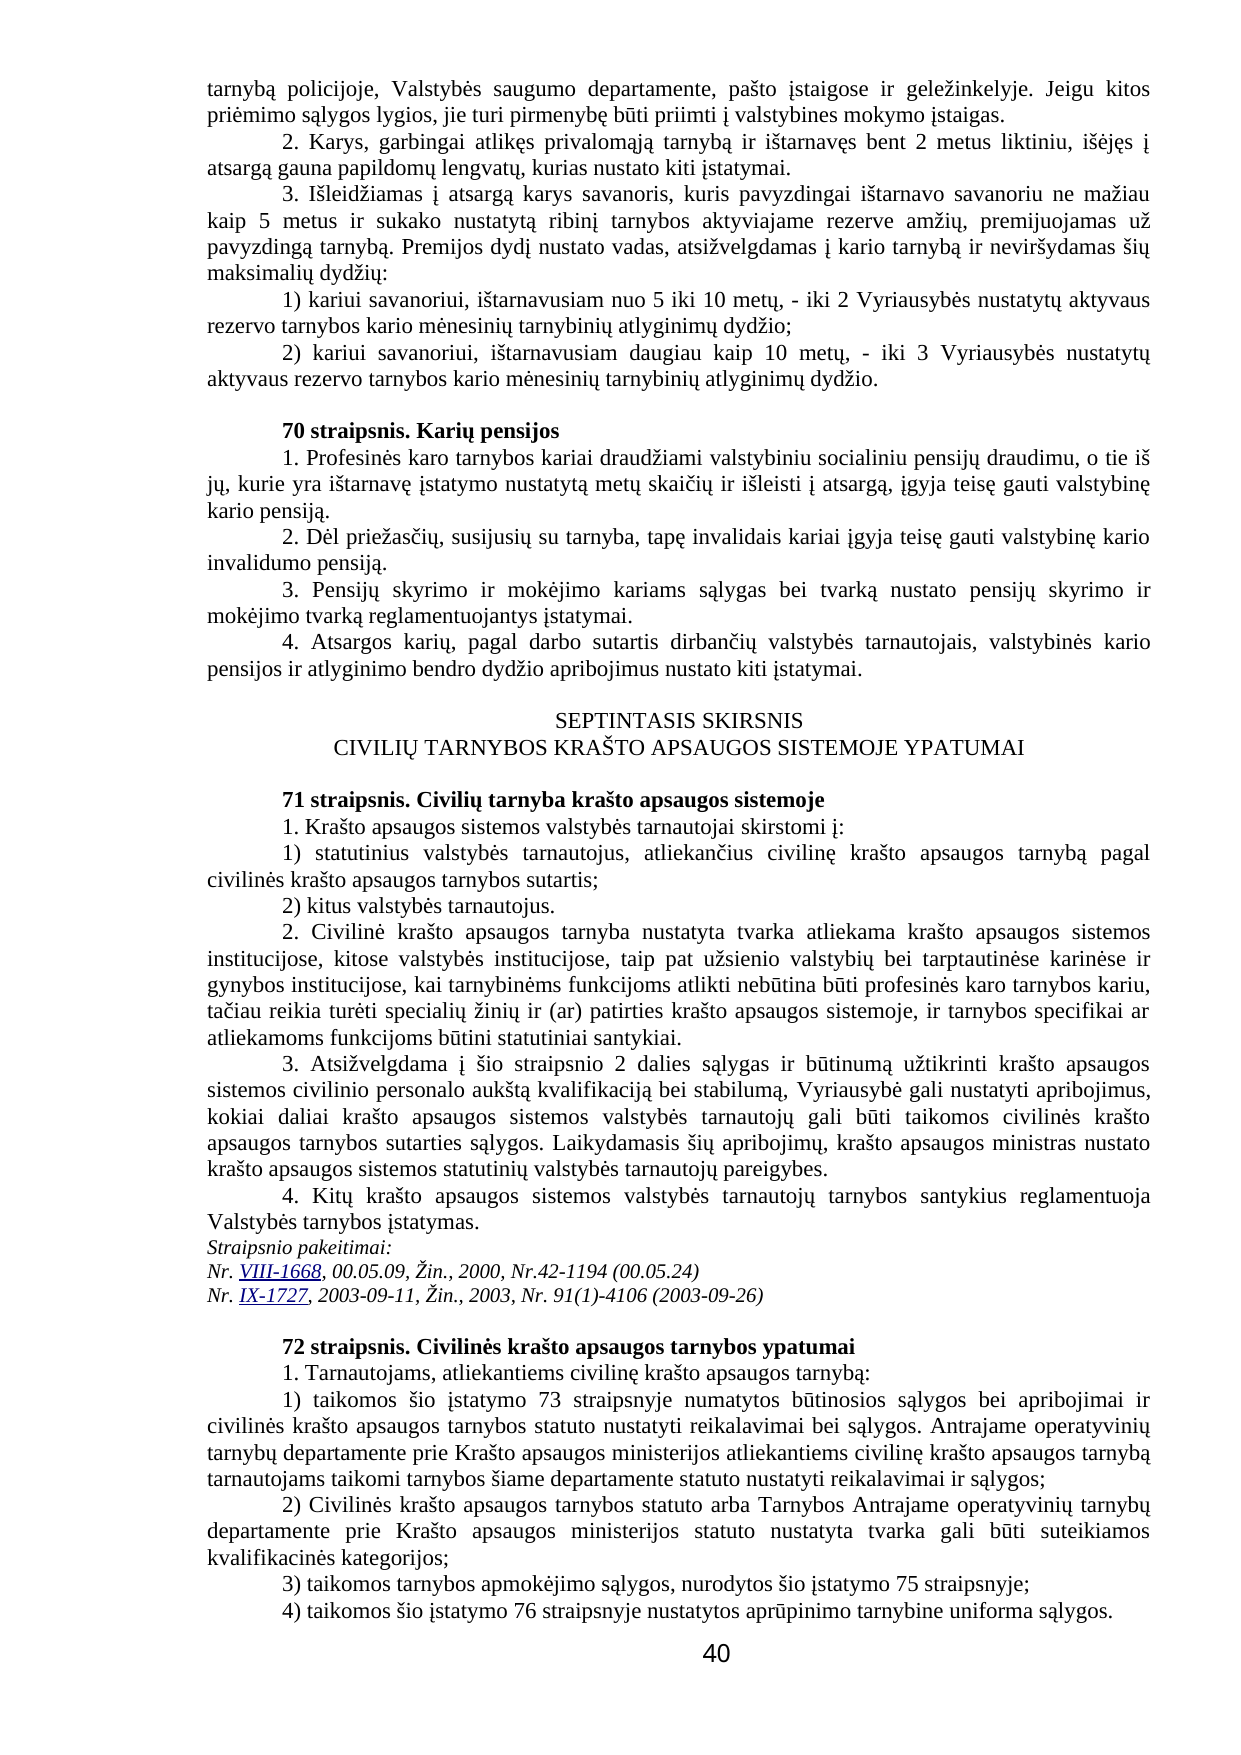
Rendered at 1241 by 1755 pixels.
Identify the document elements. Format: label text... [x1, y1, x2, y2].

text 1. Krašto apsaugos sistemos valstybės tarnautojai skirstomi į: [207, 813, 1152, 839]
text 72 straipsnis. Civilinės krašto apsaugos tarnybos ypatumai [207, 1333, 1152, 1359]
text 2) kitus valstybės tarnautojus. [207, 892, 1152, 918]
text 1) statutinius valstybės tarnautojus, atliekančius civilinę krašto apsaugos tarnybą pagal civilinės krašto apsaugos tarnybos sutartis; [207, 839, 1152, 892]
text 1. Profesinės karo tarnybos kariai draudžiami valstybiniu socialiniu pensijų draudimu, o tie iš jų, kurie yra ištarnavę įstatymo nustatytą metų skaičių ir išleisti į atsargą, įgyja teisę gauti valstybinę kario pensiją. [207, 444, 1152, 523]
text 4. Atsargos karių, pagal darbo sutartis dirbančių valstybės tarnautojais, valstybinės kario pensijos ir atlyginimo bendro dydžio apribojimus nustato kiti įstatymai. [207, 628, 1152, 681]
text 3. Atsižvelgdama į šio straipsnio 2 dalies sąlygas ir būtinumą užtikrinti krašto apsaugos sistemos civilinio personalo aukštą kvalifikaciją bei stabilumą, Vyriausybė gali nustatyti apribojimus, kokiai daliai krašto apsaugos sistemos valstybės tarnautojų gali būti taikomos civilinės krašto apsaugos tarnybos sutarties sąlygos. Laikydamasis šių apribojimų, krašto apsaugos ministras nustato krašto apsaugos sistemos statutinių valstybės tarnautojų pareigybes. [207, 1050, 1152, 1182]
text 71 straipsnis. Civilių tarnyba krašto apsaugos sistemoje [207, 787, 1152, 813]
text 4. Kitų krašto apsaugos sistemos valstybės tarnautojų tarnybos santykius reglamentuoja Valstybės tarnybos įstatymas. [207, 1182, 1152, 1234]
text Straipsnio pakeitimai: [207, 1234, 1152, 1259]
text 2) Civilinės krašto apsaugos tarnybos statuto arba Tarnybos Antrajame operatyvinių tarnybų departamente prie Krašto apsaugos ministerijos statuto nustatyta tvarka gali būti suteikiamos kvalifikacinės kategorijos; [207, 1491, 1152, 1570]
text 4) taikomos šio įstatymo 76 straipsnyje nustatytos aprūpinimo tarnybine uniforma sąlygos. [207, 1597, 1152, 1623]
text 2. Civilinė krašto apsaugos tarnyba nustatyta tvarka atliekama krašto apsaugos sistemos institucijose, kitose valstybės institucijose, taip pat užsienio valstybių bei tarptautinėse karinėse ir gynybos institucijose, kai tarnybinėms funkcijoms atlikti nebūtina būti profesinės karo tarnybos kariu, tačiau reikia turėti specialių žinių ir (ar) patirties krašto apsaugos sistemoje, ir tarnybos specifikai ar atliekamoms funkcijoms būtini statutiniai santykiai. [207, 918, 1152, 1050]
text 3) taikomos tarnybos apmokėjimo sąlygos, nurodytos šio įstatymo 75 straipsnyje; [207, 1570, 1152, 1597]
text 2) kariui savanoriui, ištarnavusiam daugiau kaip 10 metų, - iki 3 Vyriausybės nustatytų aktyvaus rezervo tarnybos kario mėnesinių tarnybinių atlyginimų dydžio. [207, 338, 1152, 391]
text 70 straipsnis. Karių pensijos [207, 418, 1152, 444]
text Nr. VIII-1668, 00.05.09, Žin., 2000, Nr.42-1194 (00.05.24) [207, 1259, 1152, 1283]
text tarnybą policijoje, Valstybės saugumo departamente, pašto įstaigose ir geležinkelyje. Jeigu kitos priėmimo sąlygos lygios, jie turi pirmenybę būti priimti į valstybines mokymo įstaigas. [207, 75, 1152, 128]
text SEPTINTASIS SKIRSNIS [207, 707, 1152, 734]
text Nr. IX-1727, 2003-09-11, Žin., 2003, Nr. 91(1)-4106 (2003-09-26) [207, 1283, 1152, 1307]
text 1) taikomos šio įstatymo 73 straipsnyje numatytos būtinosios sąlygos bei apribojimai ir civilinės krašto apsaugos tarnybos statuto nustatyti reikalavimai bei sąlygos. Antrajame operatyvinių tarnybų departamente prie Krašto apsaugos ministerijos atliekantiems civilinę krašto apsaugos tarnybą tarnautojams taikomi tarnybos šiame departamente statuto nustatyti reikalavimai ir sąlygos; [207, 1386, 1152, 1491]
text 3. Išleidžiamas į atsargą karys savanoris, kuris pavyzdingai ištarnavo savanoriu ne mažiau kaip 5 metus ir sukako nustatytą ribinį tarnybos aktyviajame rezerve amžių, premijuojamas už pavyzdingą tarnybą. Premijos dydį nustato vadas, atsižvelgdamas į kario tarnybą ir neviršydamas šių maksimalių dydžių: [207, 180, 1152, 286]
text CIVILIŲ TARNYBOS KRAŠTO APSAUGOS SISTEMOJE YPATUMAI [207, 734, 1152, 760]
text 2. Dėl priežasčių, susijusių su tarnyba, tapę invalidais kariai įgyja teisę gauti valstybinę kario invalidumo pensiją. [207, 523, 1152, 576]
text 1) kariui savanoriui, ištarnavusiam nuo 5 iki 10 metų, - iki 2 Vyriausybės nustatytų aktyvaus rezervo tarnybos kario mėnesinių tarnybinių atlyginimų dydžio; [207, 286, 1152, 338]
text 2. Karys, garbingai atlikęs privalomąją tarnybą ir ištarnavęs bent 2 metus liktiniu, išėjęs į atsargą gauna papildomų lengvatų, kurias nustato kiti įstatymai. [207, 128, 1152, 180]
text 1. Tarnautojams, atliekantiems civilinę krašto apsaugos tarnybą: [207, 1359, 1152, 1386]
text 3. Pensijų skyrimo ir mokėjimo kariams sąlygas bei tvarką nustato pensijų skyrimo ir mokėjimo tvarką reglamentuojantys įstatymai. [207, 576, 1152, 628]
